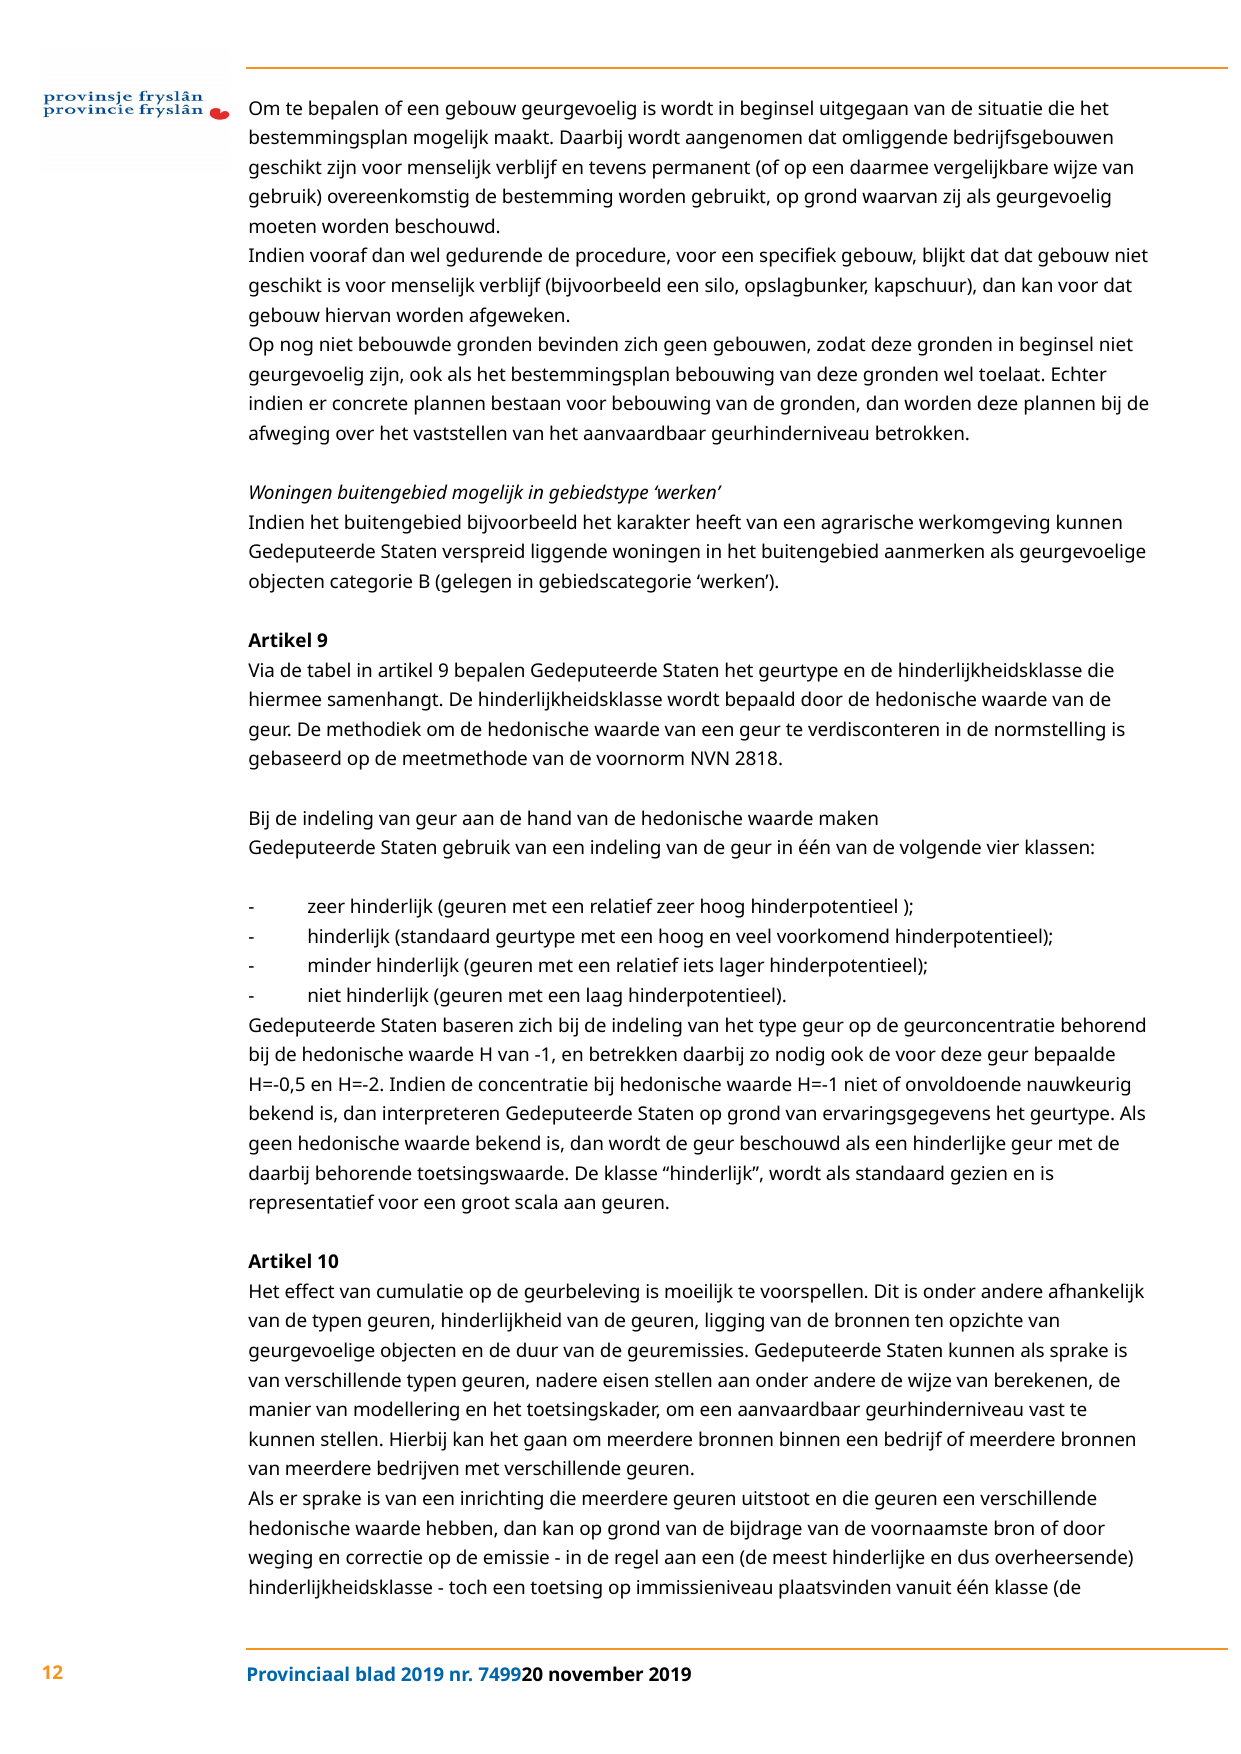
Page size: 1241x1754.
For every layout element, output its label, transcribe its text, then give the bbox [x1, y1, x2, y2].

text Artikel 9 [248, 627, 1152, 653]
text Bij de indeling van geur aan de hand van de hedonische waarde maken [248, 805, 1152, 831]
text Als er sprake is van een inrichting die meerdere geuren uitstoot en die geuren een verschillende hedonische waarde hebben, dan kan op grond van de bijdrage van de voornaamste bron of door weging en correctie op de emissie - in de regel aan een (de meest hinderlijke en dus overheersende) hinderlijkheidsklasse - toch een toetsing op immissieniveau plaatsvinden vanuit één klasse (de [248, 1485, 1152, 1600]
text Gedeputeerde Staten gebruik van een indeling van de geur in één van de volgende vier klassen: [248, 834, 1152, 860]
list niet hinderlijk (geuren met een laag hinderpotentieel). [248, 982, 1152, 1008]
text Het effect van cumulatie op de geurbeleving is moeilijk te voorspellen. Dit is onder andere afhankelijk van de typen geuren, hinderlijkheid van de geuren, ligging van de bronnen ten opzichte van geurgevoelige objecten en de duur van de geuremissies. Gedeputeerde Staten kunnen als sprake is van verschillende typen geuren, nadere eisen stellen aan onder andere de wijze van berekenen, de manier van modellering en het toetsingskader, om een aanvaardbaar geurhinderniveau vast te kunnen stellen. Hierbij kan het gaan om meerdere bronnen binnen een bedrijf of meerdere bronnen van meerdere bedrijven met verschillende geuren. [248, 1278, 1152, 1481]
text Op nog niet bebouwde gronden bevinden zich geen gebouwen, zodat deze gronden in beginsel niet geurgevoelig zijn, ook als het bestemmingsplan bebouwing van deze gronden wel toelaat. Echter indien er concrete plannen bestaan voor bebouwing van de gronden, dan worden deze plannen bij de afweging over het vaststellen van het aanvaardbaar geurhinderniveau betrokken. [248, 331, 1152, 446]
text Artikel 10 [248, 1248, 1152, 1274]
text Indien vooraf dan wel gedurende de procedure, voor een specifiek gebouw, blijkt dat dat gebouw niet geschikt is voor menselijk verblijf (bijvoorbeeld een silo, opslagbunker, kapschuur), dan kan voor dat gebouw hiervan worden afgeweken. [248, 243, 1152, 328]
text Via de tabel in artikel 9 bepalen Gedeputeerde Staten het geurtype en de hinderlijkheidsklasse die hiermee samenhangt. De hinderlijkheidsklasse wordt bepaald door de hedonische waarde van de geur. De methodiek om de hedonische waarde van een geur te verdisconteren in de normstelling is gebaseerd op de meetmethode van de voornorm NVN 2818. [248, 657, 1152, 771]
picture [41, 47, 231, 172]
text Woningen buitengebied mogelijk in gebiedstype ‘werken’ [248, 479, 1152, 505]
text Indien het buitengebied bijvoorbeeld het karakter heeft van een agrarische werkomgeving kunnen Gedeputeerde Staten verspreid liggende woningen in het buitengebied aanmerken als geurgevoelige objecten categorie B (gelegen in gebiedscategorie ‘werken’). [248, 509, 1152, 594]
list zeer hinderlijk (geuren met een relatief zeer hoog hinderpotentieel ); [248, 893, 1152, 919]
text Om te bepalen of een gebouw geurgevoelig is wordt in beginsel uitgegaan van de situatie die het bestemmingsplan mogelijk maakt. Daarbij wordt aangenomen dat omliggende bedrijfsgebouwen geschikt zijn voor menselijk verblijf en tevens permanent (of op een daarmee vergelijkbare wijze van gebruik) overeenkomstig de bestemming worden gebruikt, op grond waarvan zij als geurgevoelig moeten worden beschouwd. [248, 95, 1152, 239]
list hinderlijk (standaard geurtype met een hoog en veel voorkomend hinderpotentieel); [248, 923, 1152, 949]
list minder hinderlijk (geuren met een relatief iets lager hinderpotentieel); [248, 953, 1152, 978]
text Gedeputeerde Staten baseren zich bij de indeling van het type geur op de geurconcentratie behorend bij de hedonische waarde H van -1, en betrekken daarbij zo nodig ook de voor deze geur bepaalde H=-0,5 en H=-2. Indien de concentratie bij hedonische waarde H=-1 niet of onvoldoende nauwkeurig bekend is, dan interpreteren Gedeputeerde Staten op grond van ervaringsgegevens het geurtype. Als geen hedonische waarde bekend is, dan wordt de geur beschouwd als een hinderlijke geur met de daarbij behorende toetsingswaarde. De klasse “hinderlijk”, wordt als standaard gezien en is representatief voor een groot scala aan geuren. [248, 1012, 1152, 1215]
